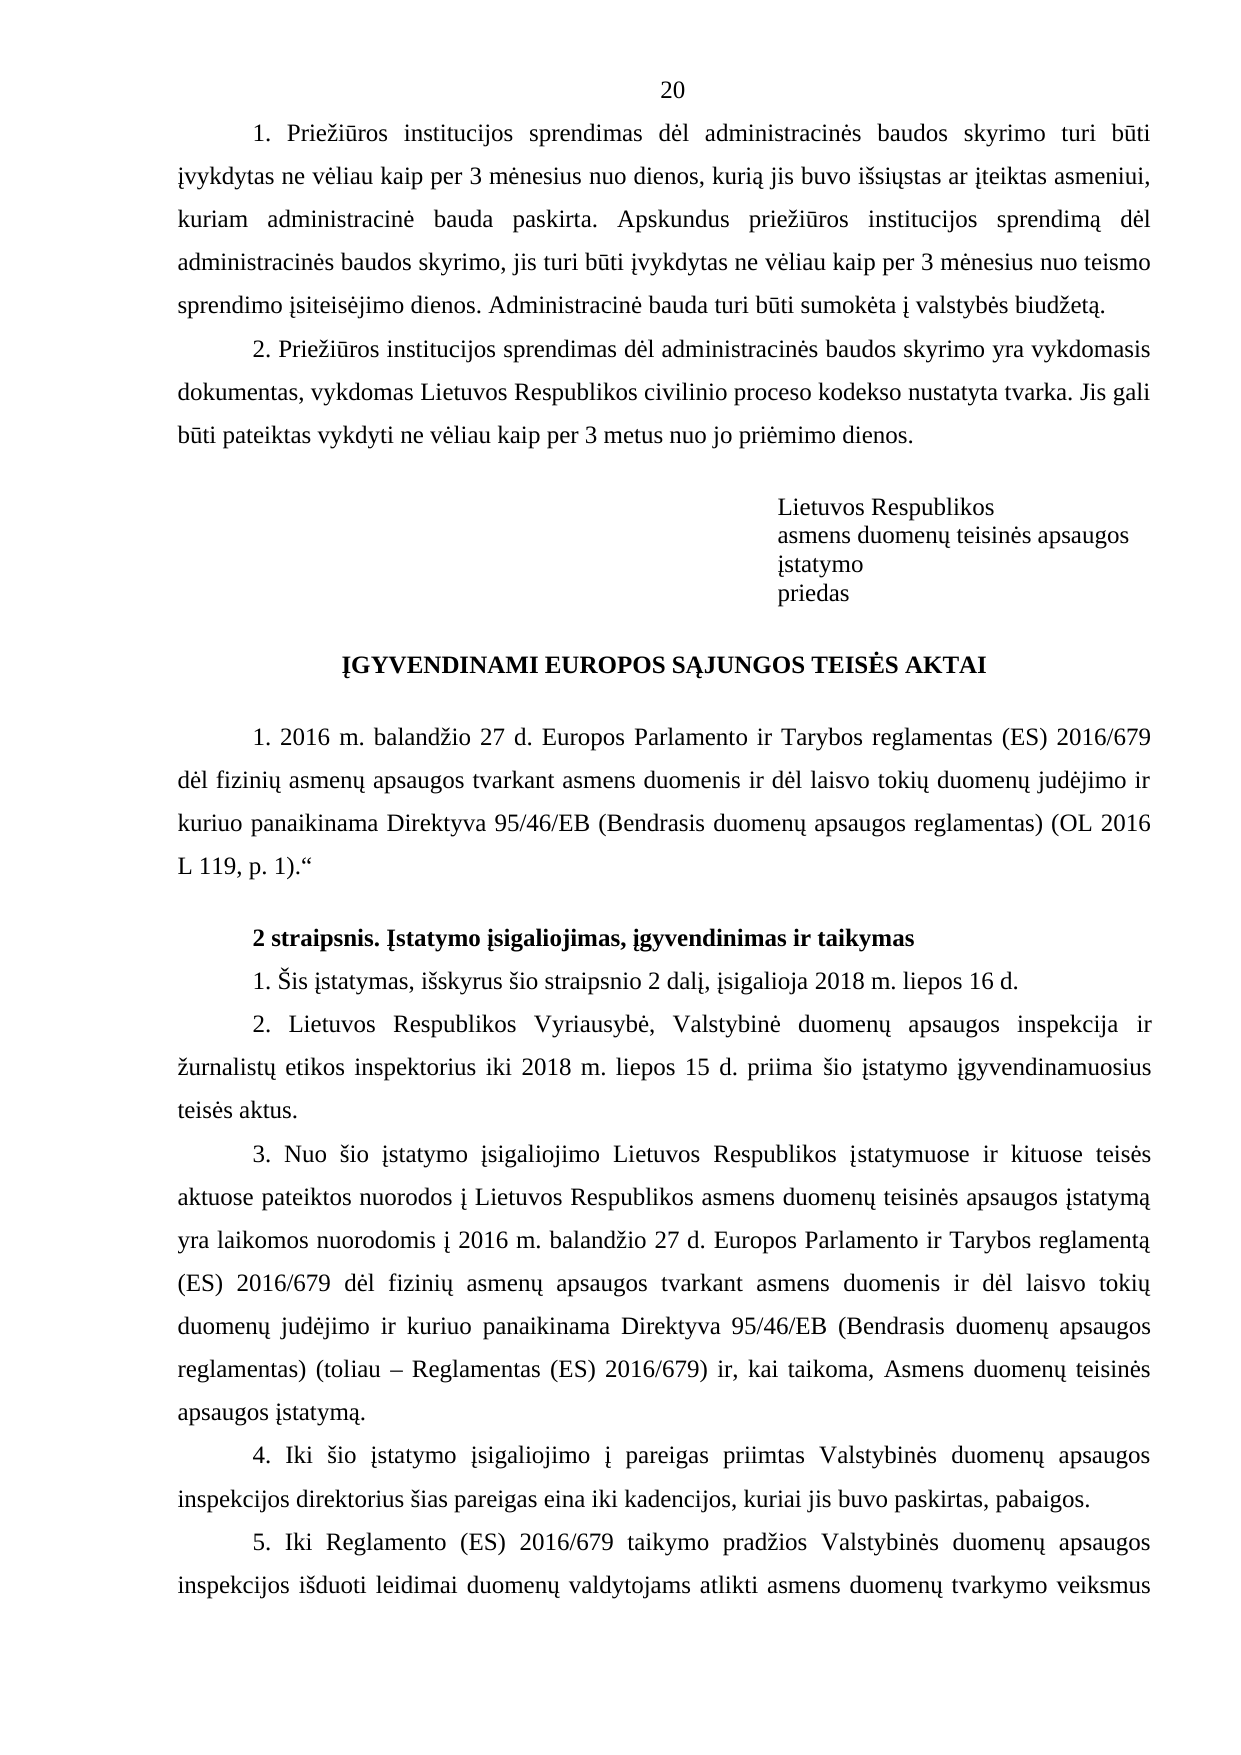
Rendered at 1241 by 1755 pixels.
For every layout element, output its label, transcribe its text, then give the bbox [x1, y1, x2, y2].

text įstatymo [177, 549, 1152, 578]
text 2 straipsnis. Įstatymo įsigaliojimas, įgyvendinimas ir taikymas [177, 923, 1152, 952]
text 2. Lietuvos Respublikos Vyriausybė, Valstybinė duomenų apsaugos inspekcija ir žurnalistų etikos inspektorius iki 2018 m. liepos 15 d. priima šio įstatymo įgyvendinamuosius teisės aktus. [177, 1009, 1152, 1124]
text 3. Nuo šio įstatymo įsigaliojimo Lietuvos Respublikos įstatymuose ir kituose teisės aktuose pateiktos nuorodos į Lietuvos Respublikos asmens duomenų teisinės apsaugos įstatymą yra laikomos nuorodomis į 2016 m. balandžio 27 d. Europos Parlamento ir Tarybos reglamentą (ES) 2016/679 dėl fizinių asmenų apsaugos tvarkant asmens duomenis ir dėl laisvo tokių duomenų judėjimo ir kuriuo panaikinama Direktyva 95/46/EB (Bendrasis duomenų apsaugos reglamentas) (toliau – Reglamentas (ES) 2016/679) ir, kai taikoma, Asmens duomenų teisinės apsaugos įstatymą. [177, 1139, 1152, 1426]
text 1. 2016 m. balandžio 27 d. Europos Parlamento ir Tarybos reglamentas (ES) 2016/679 dėl fizinių asmenų apsaugos tvarkant asmens duomenis ir dėl laisvo tokių duomenų judėjimo ir kuriuo panaikinama Direktyva 95/46/EB (Bendrasis duomenų apsaugos reglamentas) (OL 2016 L 119, p. 1).“ [177, 722, 1152, 880]
text 1. Priežiūros institucijos sprendimas dėl administracinės baudos skyrimo turi būti įvykdytas ne vėliau kaip per 3 mėnesius nuo dienos, kurią jis buvo išsiųstas ar įteiktas asmeniui, kuriam administracinė bauda paskirta. Apskundus priežiūros institucijos sprendimą dėl administracinės baudos skyrimo, jis turi būti įvykdytas ne vėliau kaip per 3 mėnesius nuo teismo sprendimo įsiteisėjimo dienos. Administracinė bauda turi būti sumokėta į valstybės biudžetą. [177, 118, 1152, 319]
text ĮGYVENDINAMI EUROPOS SĄJUNGOS TEISĖS AKTAI [177, 650, 1152, 679]
text priedas [177, 578, 1152, 607]
text Lietuvos Respublikos [177, 492, 1152, 521]
text asmens duomenų teisinės apsaugos [177, 521, 1152, 549]
text 5. Iki Reglamento (ES) 2016/679 taikymo pradžios Valstybinės duomenų apsaugos inspekcijos išduoti leidimai duomenų valdytojams atlikti asmens duomenų tvarkymo veiksmus [177, 1527, 1152, 1599]
text 4. Iki šio įstatymo įsigaliojimo į pareigas priimtas Valstybinės duomenų apsaugos inspekcijos direktorius šias pareigas eina iki kadencijos, kuriai jis buvo paskirtas, pabaigos. [177, 1441, 1152, 1512]
text 2. Priežiūros institucijos sprendimas dėl administracinės baudos skyrimo yra vykdomasis dokumentas, vykdomas Lietuvos Respublikos civilinio proceso kodekso nustatyta tvarka. Jis gali būti pateiktas vykdyti ne vėliau kaip per 3 metus nuo jo priėmimo dienos. [177, 334, 1152, 449]
text 1. Šis įstatymas, išskyrus šio straipsnio 2 dalį, įsigalioja 2018 m. liepos 16 d. [177, 966, 1152, 995]
